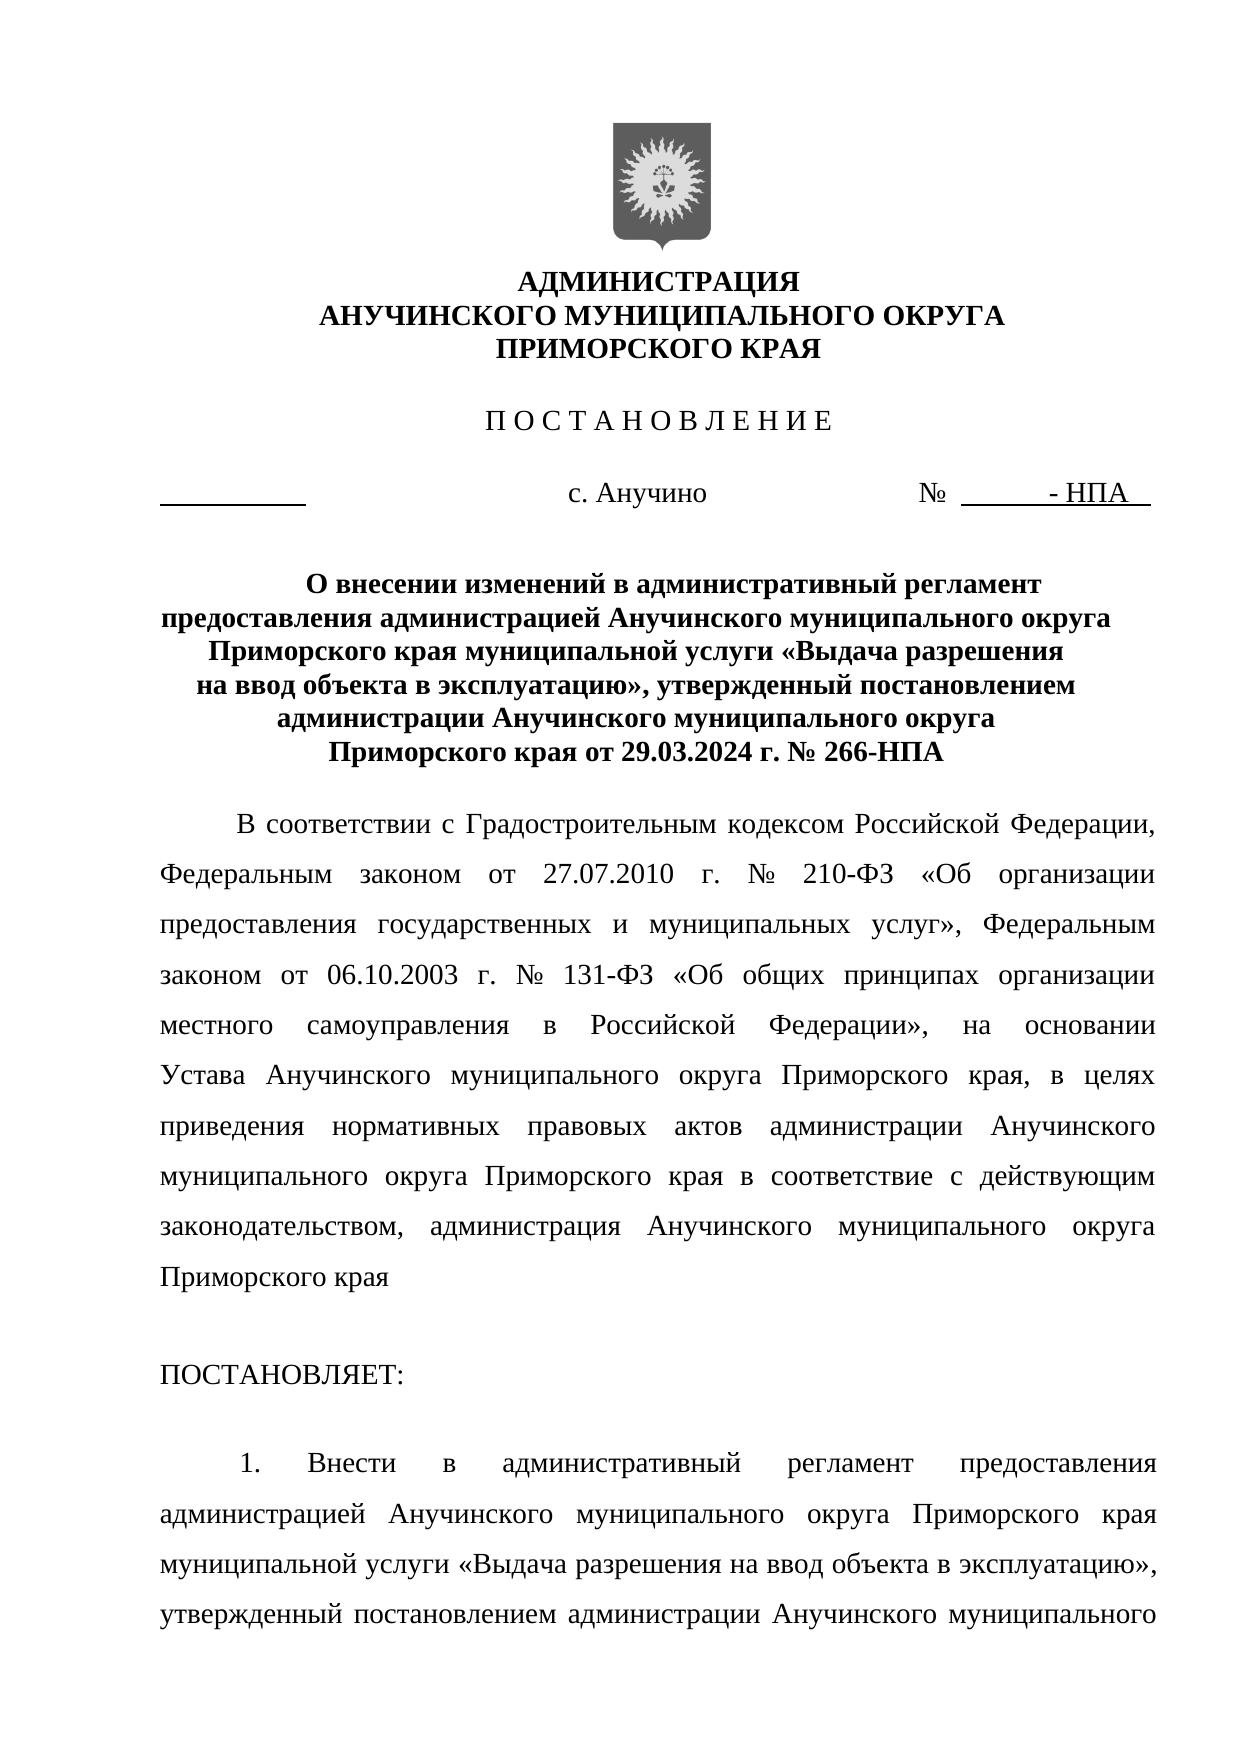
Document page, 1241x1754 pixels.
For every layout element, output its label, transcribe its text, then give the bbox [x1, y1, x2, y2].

text ПРИМОРСКОГО КРАЯ [159, 331, 1157, 365]
text с. Анучино № - НПА [159, 475, 1157, 509]
picture [609, 112, 714, 260]
text О внесении изменений в административный регламент предоставления администрацией Анучинского муниципального округа Приморского края муниципальной услуги «Выдача разрешения на ввод объекта в эксплуатацию», утвержденный постановлением администрации Анучинского муниципального округа Приморского края от 29.03.2024 г. № 266-НПА [159, 566, 1112, 767]
text АДМИНИСТРАЦИЯ [159, 264, 1157, 298]
text 1. Внести в административный регламент предоставления администрацией Анучинского муниципального округа Приморского края муниципальной услуги «Выдача разрешения на ввод объекта в эксплуатацию», утвержденный постановлением администрации Анучинского муниципального [159, 1446, 1157, 1630]
text В соответствии с Градостроительным кодексом Российской Федерации, Федеральным законом от 27.07.2010 г. № 210-ФЗ «Об организации предоставления государственных и муниципальных услуг», Федеральным законом от 06.10.2003 г. № 131-ФЗ «Об общих принципах организации местного самоуправления в Российской Федерации», на основании Устава Анучинского муниципального округа Приморского края, в целях приведения нормативных правовых актов администрации Анучинского муниципального округа Приморского края в соответствие с действующим законодательством, администрация Анучинского муниципального округа Приморского края [159, 806, 1156, 1292]
text АНУЧИНСКОГО МУНИЦИПАЛЬНОГО ОКРУГА [159, 298, 1157, 331]
text ПОСТАНОВЛЯЕТ: [159, 1357, 1157, 1390]
subtitle П О С Т А Н О В Л Е Н И Е [159, 403, 1157, 437]
